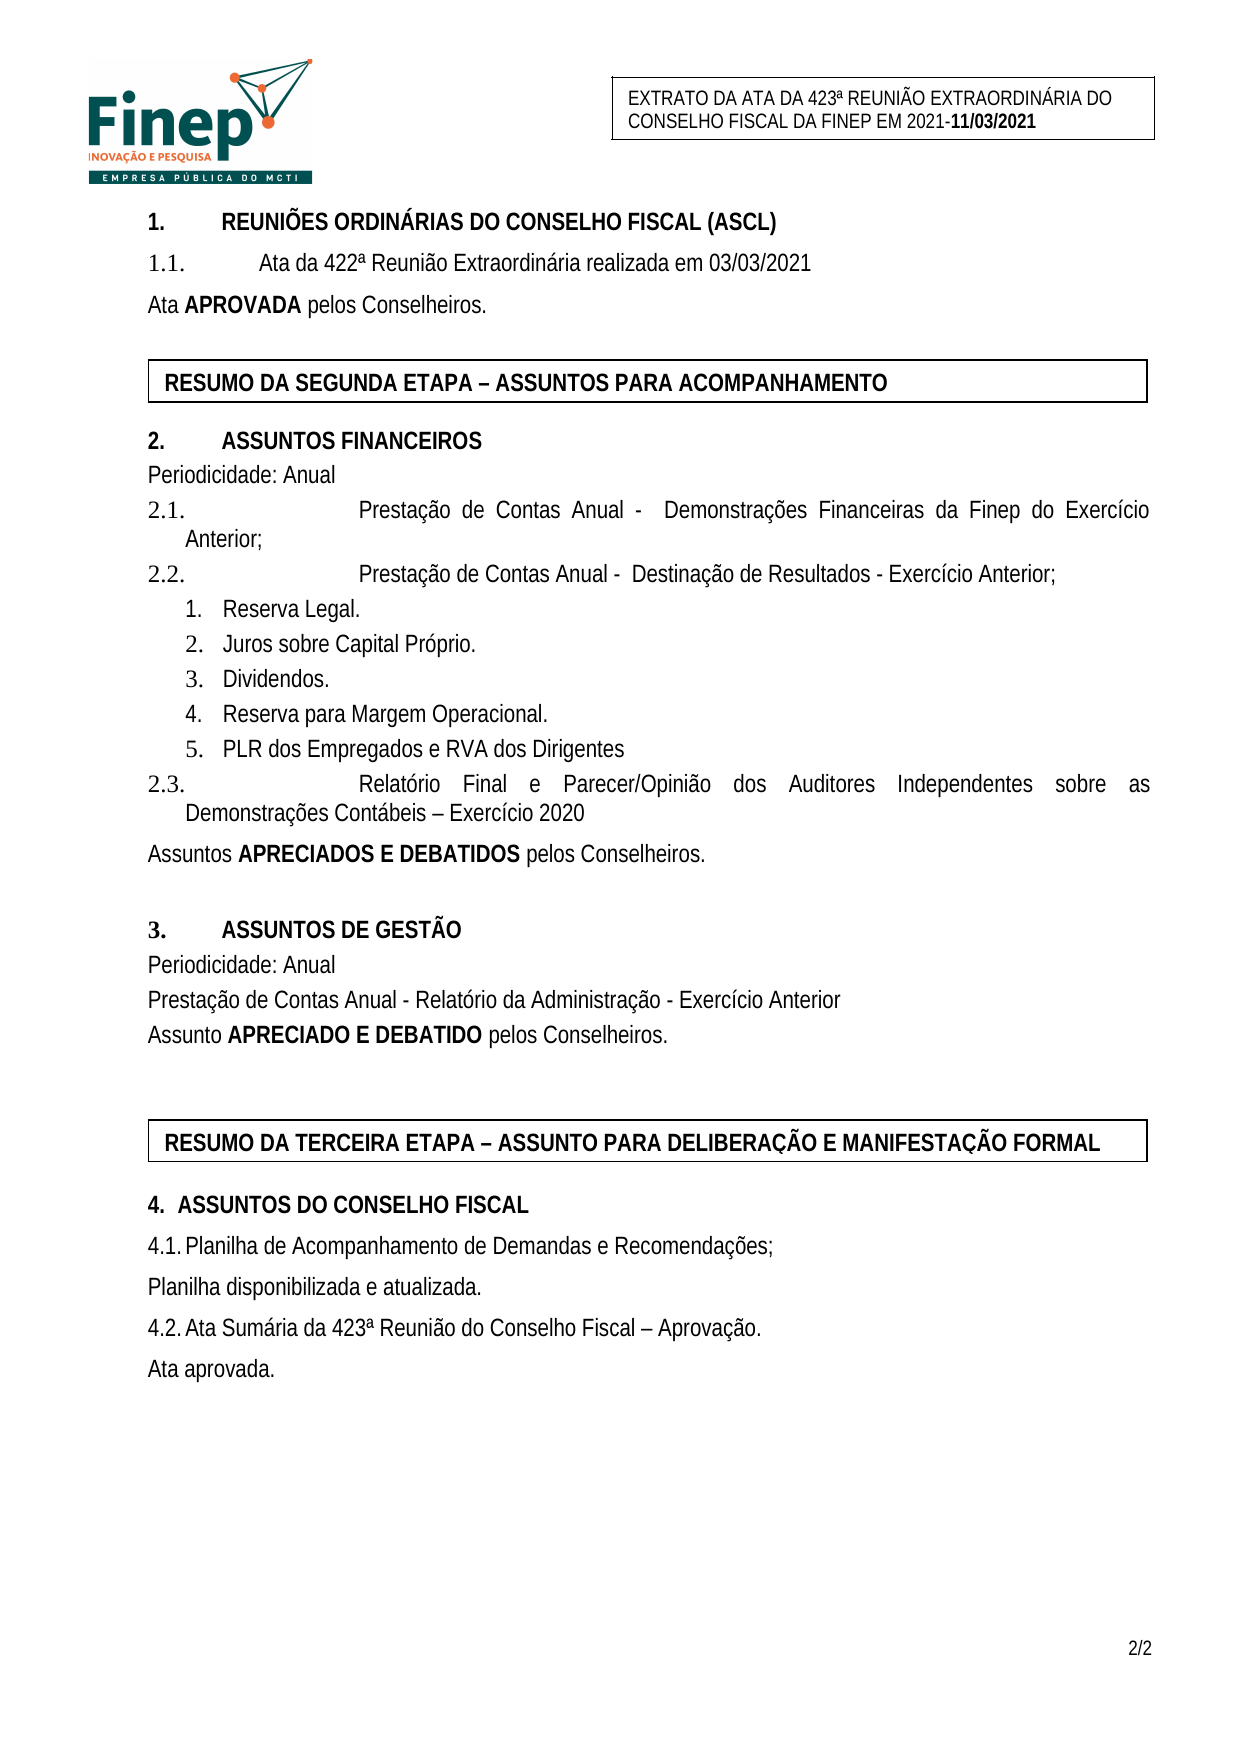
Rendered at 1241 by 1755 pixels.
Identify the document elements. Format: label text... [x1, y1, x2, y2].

list PLR dos Empregados e RVA dos Dirigentes [185, 734, 1152, 763]
list Periodicidade: Anual [148, 951, 1152, 979]
list Periodicidade: Anual [148, 461, 1152, 489]
list Planilha de Acompanhamento de Demandas e Recomendações; [148, 1231, 1152, 1260]
list Reserva Legal. [185, 594, 1152, 623]
list Prestação de Contas Anual - Relatório da Administração - Exercício Anterior [148, 985, 1152, 1014]
list Juros sobre Capital Próprio. [185, 629, 1152, 658]
list Dividendos. [185, 664, 1152, 693]
list ASSUNTOS DE GESTÃO [148, 915, 1152, 944]
list Prestação de Contas Anual - Destinação de Resultados - Exercício Anterior; [148, 559, 1152, 588]
text Assunto APRECIADO E DEBATIDO pelos Conselheiros. [148, 1020, 1152, 1049]
list ASSUNTOS FINANCEIROS [148, 426, 1152, 454]
list ASSUNTOS DO CONSELHO FISCAL [148, 1190, 1152, 1218]
list Reserva para Margem Operacional. [185, 699, 1152, 728]
text Planilha disponibilizada e atualizada. [148, 1272, 1152, 1301]
list Ata Sumária da 423ª Reunião do Conselho Fiscal – Aprovação. [148, 1313, 1152, 1342]
text Assuntos APRECIADOS E DEBATIDOS pelos Conselheiros. [148, 839, 1152, 868]
text Ata APROVADA pelos Conselheiros. [148, 289, 1152, 318]
list Ata aprovada. [148, 1354, 1152, 1383]
list Ata da 422ª Reunião Extraordinária realizada em 03/03/2021 [148, 248, 1152, 277]
text RESUMO DA SEGUNDA ETAPA – ASSUNTOS PARA ACOMPANHAMENTO [164, 368, 1131, 394]
list REUNIÕES ORDINÁRIAS DO CONSELHO FISCAL (ASCL) [148, 207, 1152, 236]
text RESUMO DA TERCEIRA ETAPA – ASSUNTO PARA DELIBERAÇÃO E MANIFESTAÇÃO FORMAL [164, 1128, 1131, 1153]
list Relatório Final e Parecer/Opinião dos Auditores Independentes sobre as Demonstrações Contábeis – Exercício 2020 [148, 769, 1152, 827]
list Prestação de Contas Anual - Demonstrações Financeiras da Finep do Exercício Anterior; [148, 495, 1152, 553]
